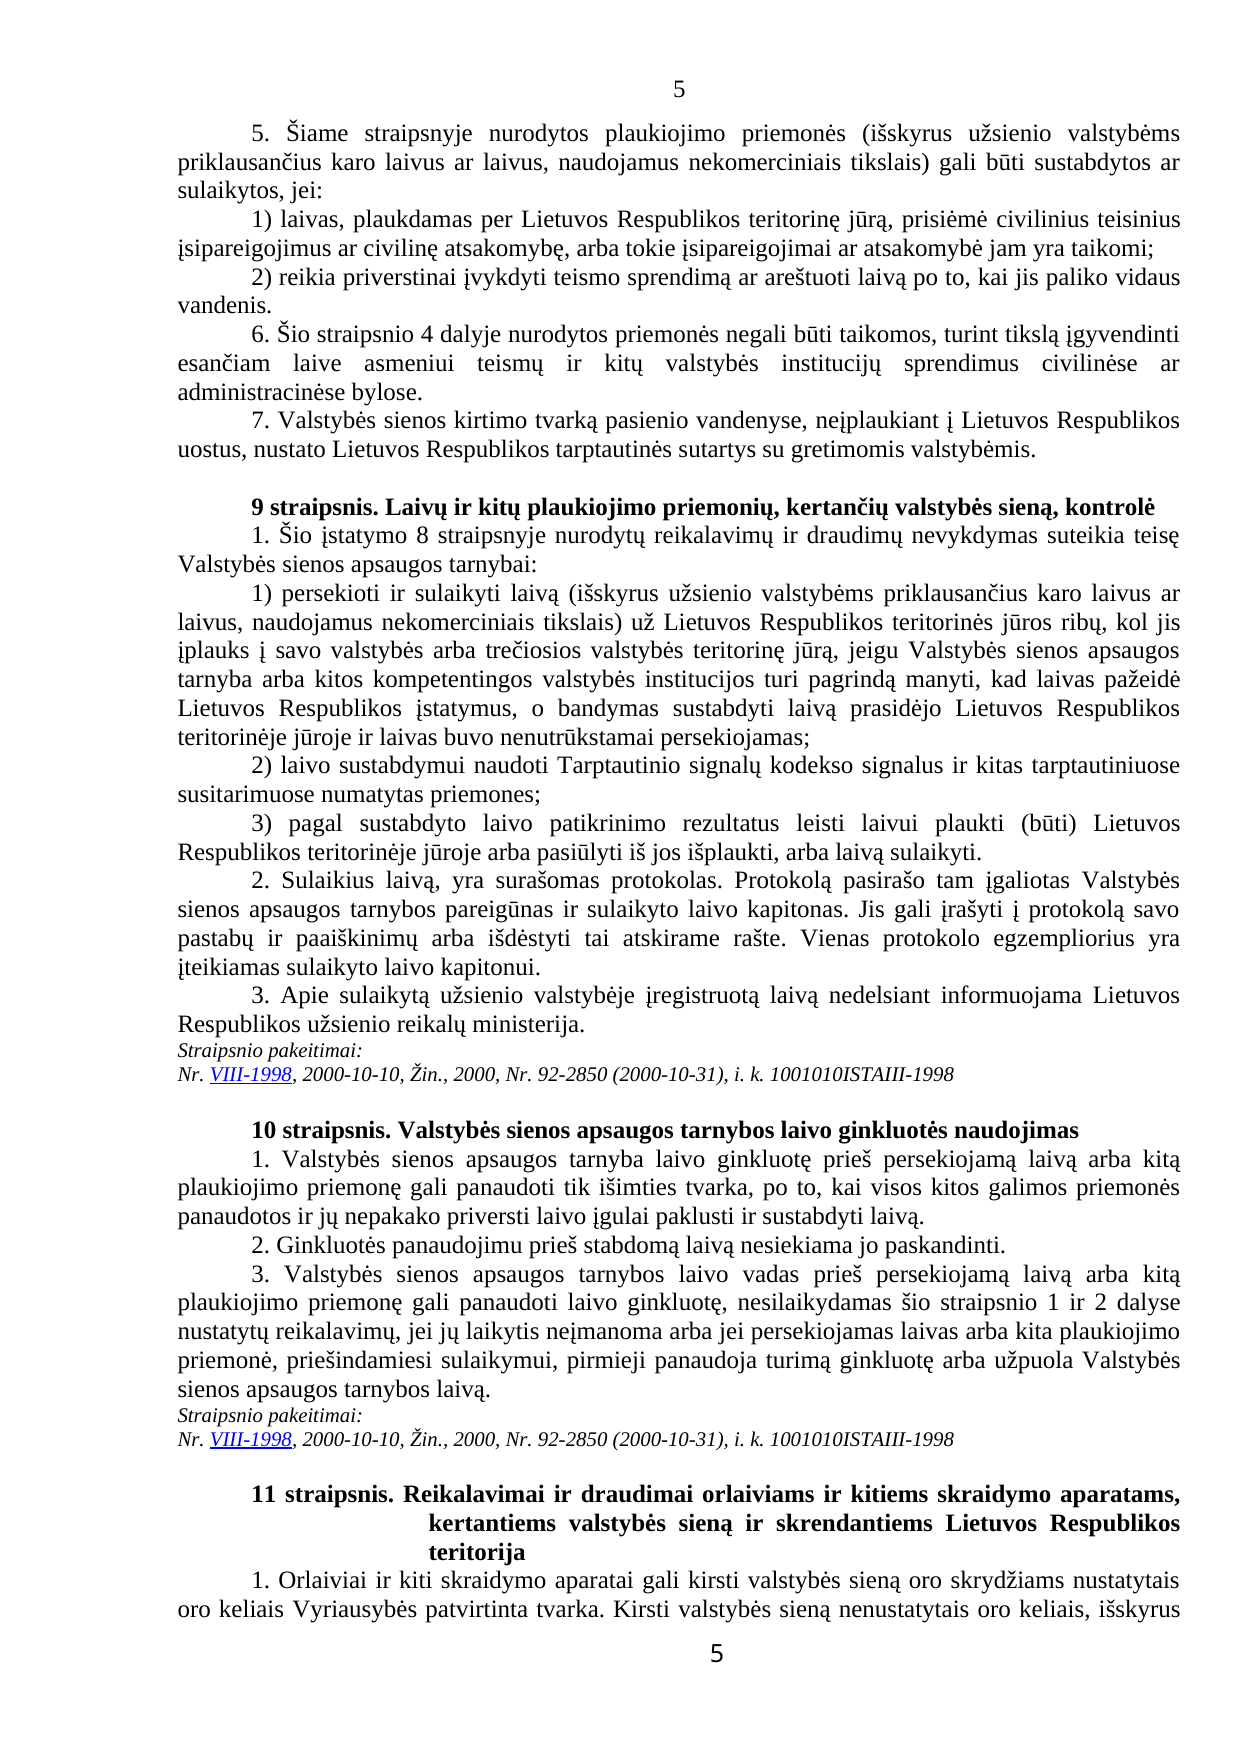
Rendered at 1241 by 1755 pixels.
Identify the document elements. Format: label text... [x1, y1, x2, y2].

text 11 straipsnis. Reikalavimai ir draudimai orlaiviams ir kitiems skraidymo aparatams, kertantiems valstybės sieną ir skrendantiems Lietuvos Respublikos teritorija [251, 1479, 1181, 1566]
text 1. Orlaiviai ir kiti skraidymo aparatai gali kirsti valstybės sieną oro skrydžiams nustatytais oro keliais Vyriausybės patvirtinta tvarka. Kirsti valstybės sieną nenustatytais oro keliais, išskyrus [177, 1566, 1181, 1623]
text Straipsnio pakeitimai: [177, 1402, 1181, 1427]
text 2. Ginkluotės panaudojimu prieš stabdomą laivą nesiekiama jo paskandinti. [177, 1230, 1181, 1259]
text 1. Valstybės sienos apsaugos tarnyba laivo ginkluotę prieš persekiojamą laivą arba kitą plaukiojimo priemonę gali panaudoti tik išimties tvarka, po to, kai visos kitos galimos priemonės panaudotos ir jų nepakako priversti laivo įgulai paklusti ir sustabdyti laivą. [177, 1144, 1181, 1230]
text 6. Šio straipsnio 4 dalyje nurodytos priemonės negali būti taikomos, turint tikslą įgyvendinti esančiam laive asmeniui teismų ir kitų valstybės institucijų sprendimus civilinėse ar administracinėse bylose. [177, 319, 1181, 406]
text 2. Sulaikius laivą, yra surašomas protokolas. Protokolą pasirašo tam įgaliotas Valstybės sienos apsaugos tarnybos pareigūnas ir sulaikyto laivo kapitonas. Jis gali įrašyti į protokolą savo pastabų ir paaiškinimų arba išdėstyti tai atskirame rašte. Vienas protokolo egzempliorius yra įteikiamas sulaikyto laivo kapitonui. [177, 866, 1181, 981]
text 3. Valstybės sienos apsaugos tarnybos laivo vadas prieš persekiojamą laivą arba kitą plaukiojimo priemonę gali panaudoti laivo ginkluotę, nesilaikydamas šio straipsnio 1 ir 2 dalyse nustatytų reikalavimų, jei jų laikytis neįmanoma arba jei persekiojamas laivas arba kita plaukiojimo priemonė, priešindamiesi sulaikymui, pirmieji panaudoja turimą ginkluotę arba užpuola Valstybės sienos apsaugos tarnybos laivą. [177, 1259, 1181, 1402]
text Straipsnio pakeitimai: [177, 1038, 1181, 1062]
text 1) persekioti ir sulaikyti laivą (išskyrus užsienio valstybėms priklausančius karo laivus ar laivus, naudojamus nekomerciniais tikslais) už Lietuvos Respublikos teritorinės jūros ribų, kol jis įplauks į savo valstybės arba trečiosios valstybės teritorinę jūrą, jeigu Valstybės sienos apsaugos tarnyba arba kitos kompetentingos valstybės institucijos turi pagrindą manyti, kad laivas pažeidė Lietuvos Respublikos įstatymus, o bandymas sustabdyti laivą prasidėjo Lietuvos Respublikos teritorinėje jūroje ir laivas buvo nenutrūkstamai persekiojamas; [177, 578, 1181, 751]
text 7. Valstybės sienos kirtimo tvarką pasienio vandenyse, neįplaukiant į Lietuvos Respublikos uostus, nustato Lietuvos Respublikos tarptautinės sutartys su gretimomis valstybėmis. [177, 406, 1181, 463]
text 5. Šiame straipsnyje nurodytos plaukiojimo priemonės (išskyrus užsienio valstybėms priklausančius karo laivus ar laivus, naudojamus nekomerciniais tikslais) gali būti sustabdytos ar sulaikytos, jei: [177, 118, 1181, 204]
text 2) reikia priverstinai įvykdyti teismo sprendimą ar areštuoti laivą po to, kai jis paliko vidaus vandenis. [177, 262, 1181, 319]
text 3) pagal sustabdyto laivo patikrinimo rezultatus leisti laivui plaukti (būti) Lietuvos Respublikos teritorinėje jūroje arba pasiūlyti iš jos išplaukti, arba laivą sulaikyti. [177, 808, 1181, 866]
text Nr. VIII-1998, 2000-10-10, Žin., 2000, Nr. 92-2850 (2000-10-31), i. k. 1001010ISTAIII-1998 [177, 1427, 1181, 1451]
text 9 straipsnis. Laivų ir kitų plaukiojimo priemonių, kertančių valstybės sieną, kontrolė [251, 492, 1181, 521]
text 1. Šio įstatymo 8 straipsnyje nurodytų reikalavimų ir draudimų nevykdymas suteikia teisę Valstybės sienos apsaugos tarnybai: [177, 521, 1181, 578]
text Nr. VIII-1998, 2000-10-10, Žin., 2000, Nr. 92-2850 (2000-10-31), i. k. 1001010ISTAIII-1998 [177, 1062, 1181, 1086]
text 10 straipsnis. Valstybės sienos apsaugos tarnybos laivo ginkluotės naudojimas [251, 1115, 1181, 1144]
text 3. Apie sulaikytą užsienio valstybėje įregistruotą laivą nedelsiant informuojama Lietuvos Respublikos užsienio reikalų ministerija. [177, 981, 1181, 1038]
text 1) laivas, plaukdamas per Lietuvos Respublikos teritorinę jūrą, prisiėmė civilinius teisinius įsipareigojimus ar civilinę atsakomybę, arba tokie įsipareigojimai ar atsakomybė jam yra taikomi; [177, 204, 1181, 262]
text 2) laivo sustabdymui naudoti Tarptautinio signalų kodekso signalus ir kitas tarptautiniuose susitarimuose numatytas priemones; [177, 751, 1181, 808]
